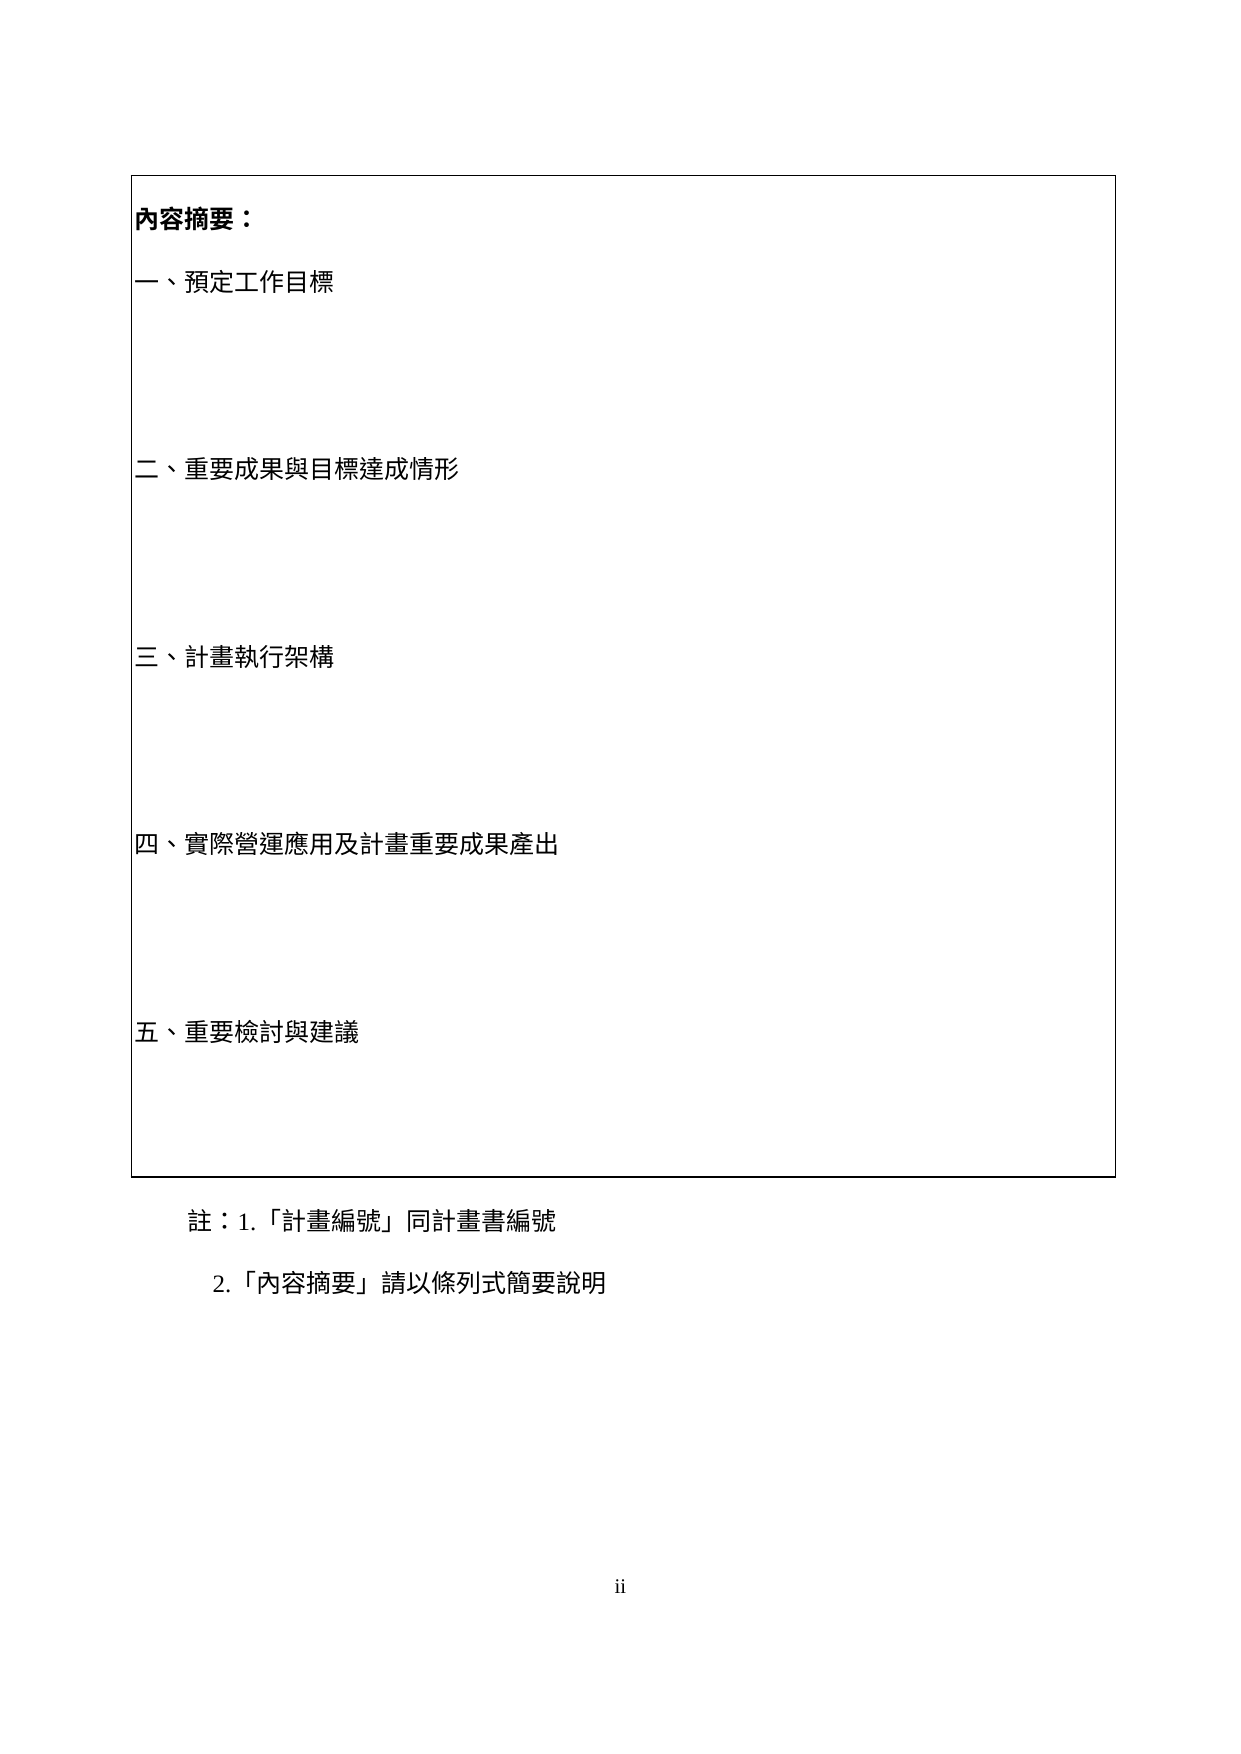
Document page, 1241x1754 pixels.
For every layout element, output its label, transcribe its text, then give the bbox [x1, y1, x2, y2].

text 註：1.「計畫編號」同計畫書編號 [187, 1178, 1053, 1240]
text 2.「內容摘要」請以條列式簡要說明 [187, 1240, 1053, 1303]
table_cell 內容摘要： 一、預定工作目標 二、重要成果與目標達成情形 三、計畫執行架構 四、實際營運應用及計畫重要成果產出 五、重要檢討與建議 [132, 176, 1115, 1176]
